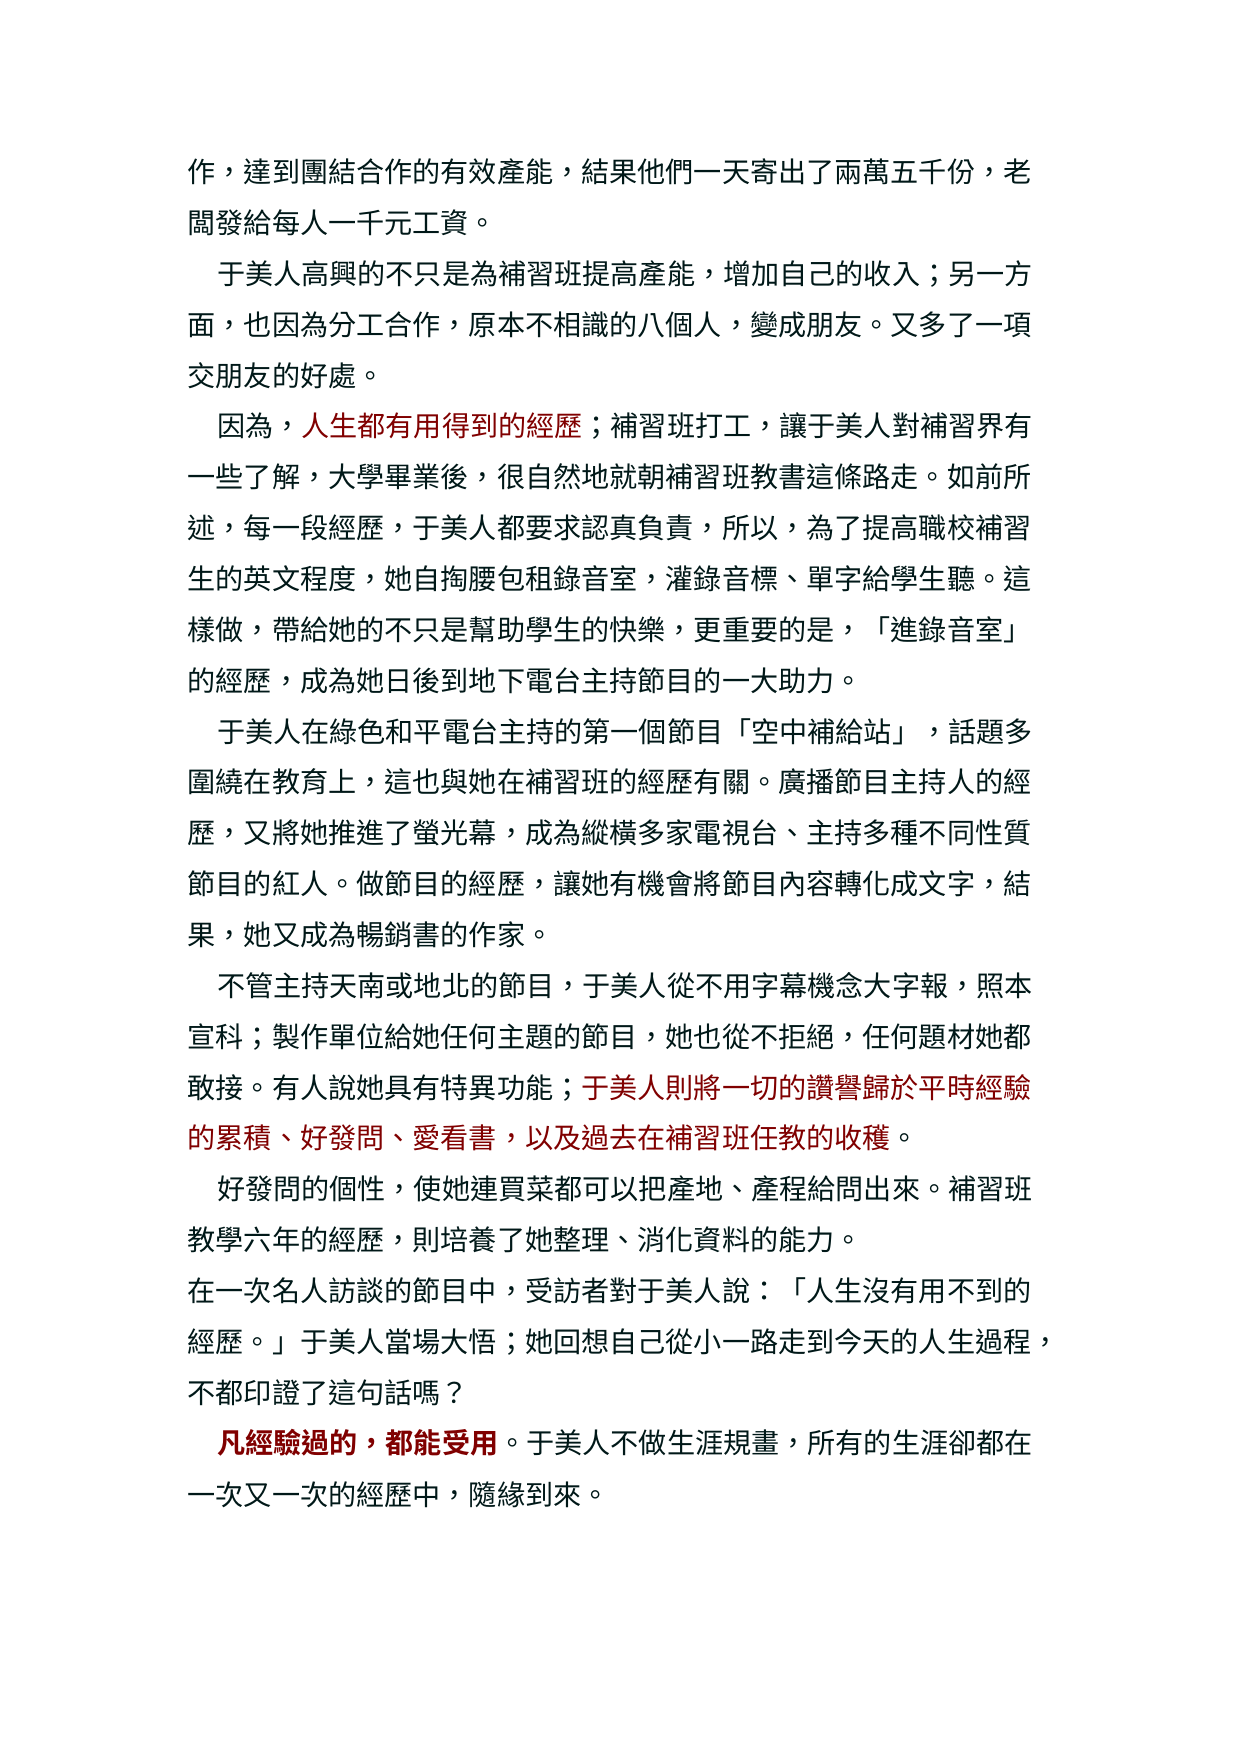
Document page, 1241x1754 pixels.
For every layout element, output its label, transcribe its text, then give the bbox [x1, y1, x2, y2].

text 補習班名師轉戰廣播、電視舞台的于美人認為，自己今日能有所成的主要關鍵在於：從小面對事情絕不敷衍、逃避。她珍惜每一段經歷，認真對待生命。 舞台上亮麗光鮮的于美人，其實有一段苦澀的童年。由於成長在單親家庭，小時候，她幾乎是自己一個人在住家附近的巷子裡玩；巷子裡發生的事，留給她很深的印象。 不知是單親的小孩容易遭人取笑，還是自己太敏感。六歲時，鄰居一個小女孩瞎說了一些話，傷了于美人的心；于美人一拳打了那個女孩。在巷子裡玩耍的其他小朋友見狀，都勸于美人趕快逃走。因為，那個小女孩兄弟姐妹眾多，不好惹。 才六歲，于美人就面臨是與非的抉擇。她想，如果她走了，從此，她在這條巷子將無立足之地；於是，她貼著牆站著，勇敢面對可能發生的不幸。 果然，小女孩帶著兄姐前來討公道。小女孩的大姐斬釘截鐵，叫她以後不可以打人；小女孩的哥哥則不問青紅皂白，在她臉上打了一巴掌。 于美人說，當時，她最大的感觸是：自己闖的禍，自己收拾。那次經歷，給她很大的啟示，就是：「團結力量大」。 高中畢業後，于美人開始過著半工半讀的生活。有些人認為，打工是花時間賺錢；于美人卻以打工為專業。她打過各式各樣的工，最值得一提的是，在補習班發DM，第一天，老闆交代八名工讀生，每天須摺寄八千份傳單，工資五百元。于美人想，一天才八千份，這樣的效率太慢了；第二天，她向老闆建議，如果每天摺寄一萬份，是否可以加薪？老闆同意一天若能寄出兩萬份，每人可拿八百元工資。 于美人想到一個提高產能的點子：第一天大家各摺各的、各寄各的作法，必須先打破；改由生產線分工合作，於是，有人專司折傳單、有人專司割名條、有人專司貼信封、有人專司寄發。簡化每個人的工作，達到團結合作的有效產能，結果他們一天寄出了兩萬五千份，老闆發給每人一千元工資。 于美人高興的不只是為補習班提高產能，增加自己的收入；另一方面，也因為分工合作，原本不相識的八個人，變成朋友。又多了一項交朋友的好處。 因為，人生都有用得到的經歷；補習班打工，讓于美人對補習界有一些了解，大學畢業後，很自然地就朝補習班教書這條路走。如前所述，每一段經歷，于美人都要求認真負責，所以，為了提高職校補習生的英文程度，她自掏腰包租錄音室，灌錄音標、單字給學生聽。這樣做，帶給她的不只是幫助學生的快樂，更重要的是，「進錄音室」的經歷，成為她日後到地下電台主持節目的一大助力。 于美人在綠色和平電台主持的第一個節目「空中補給站」，話題多圍繞在教育上，這也與她在補習班的經歷有關。廣播節目主持人的經歷，又將她推進了螢光幕，成為縱橫多家電視台、主持多種不同性質節目的紅人。做節目的經歷，讓她有機會將節目內容轉化成文字，結果，她又成為暢銷書的作家。 不管主持天南或地北的節目，于美人從不用字幕機念大字報，照本宣科；製作單位給她任何主題的節目，她也從不拒絕，任何題材她都敢接。有人說她具有特異功能；于美人則將一切的讚譽歸於平時經驗的累積、好發問、愛看書，以及過去在補習班任教的收穫。 好發問的個性，使她連買菜都可以把產地、產程給問出來。補習班教學六年的經歷，則培養了她整理、消化資料的能力。 在一次名人訪談的節目中，受訪者對于美人說：「人生沒有用不到的經歷。」于美人當場大悟；她回想自己從小一路走到今天的人生過程，不都印證了這句話嗎？ 凡經驗過的，都能受用。于美人不做生涯規畫，所有的生涯卻都在一次又一次的經歷中，隨緣到來。 [187, 150, 1053, 1513]
